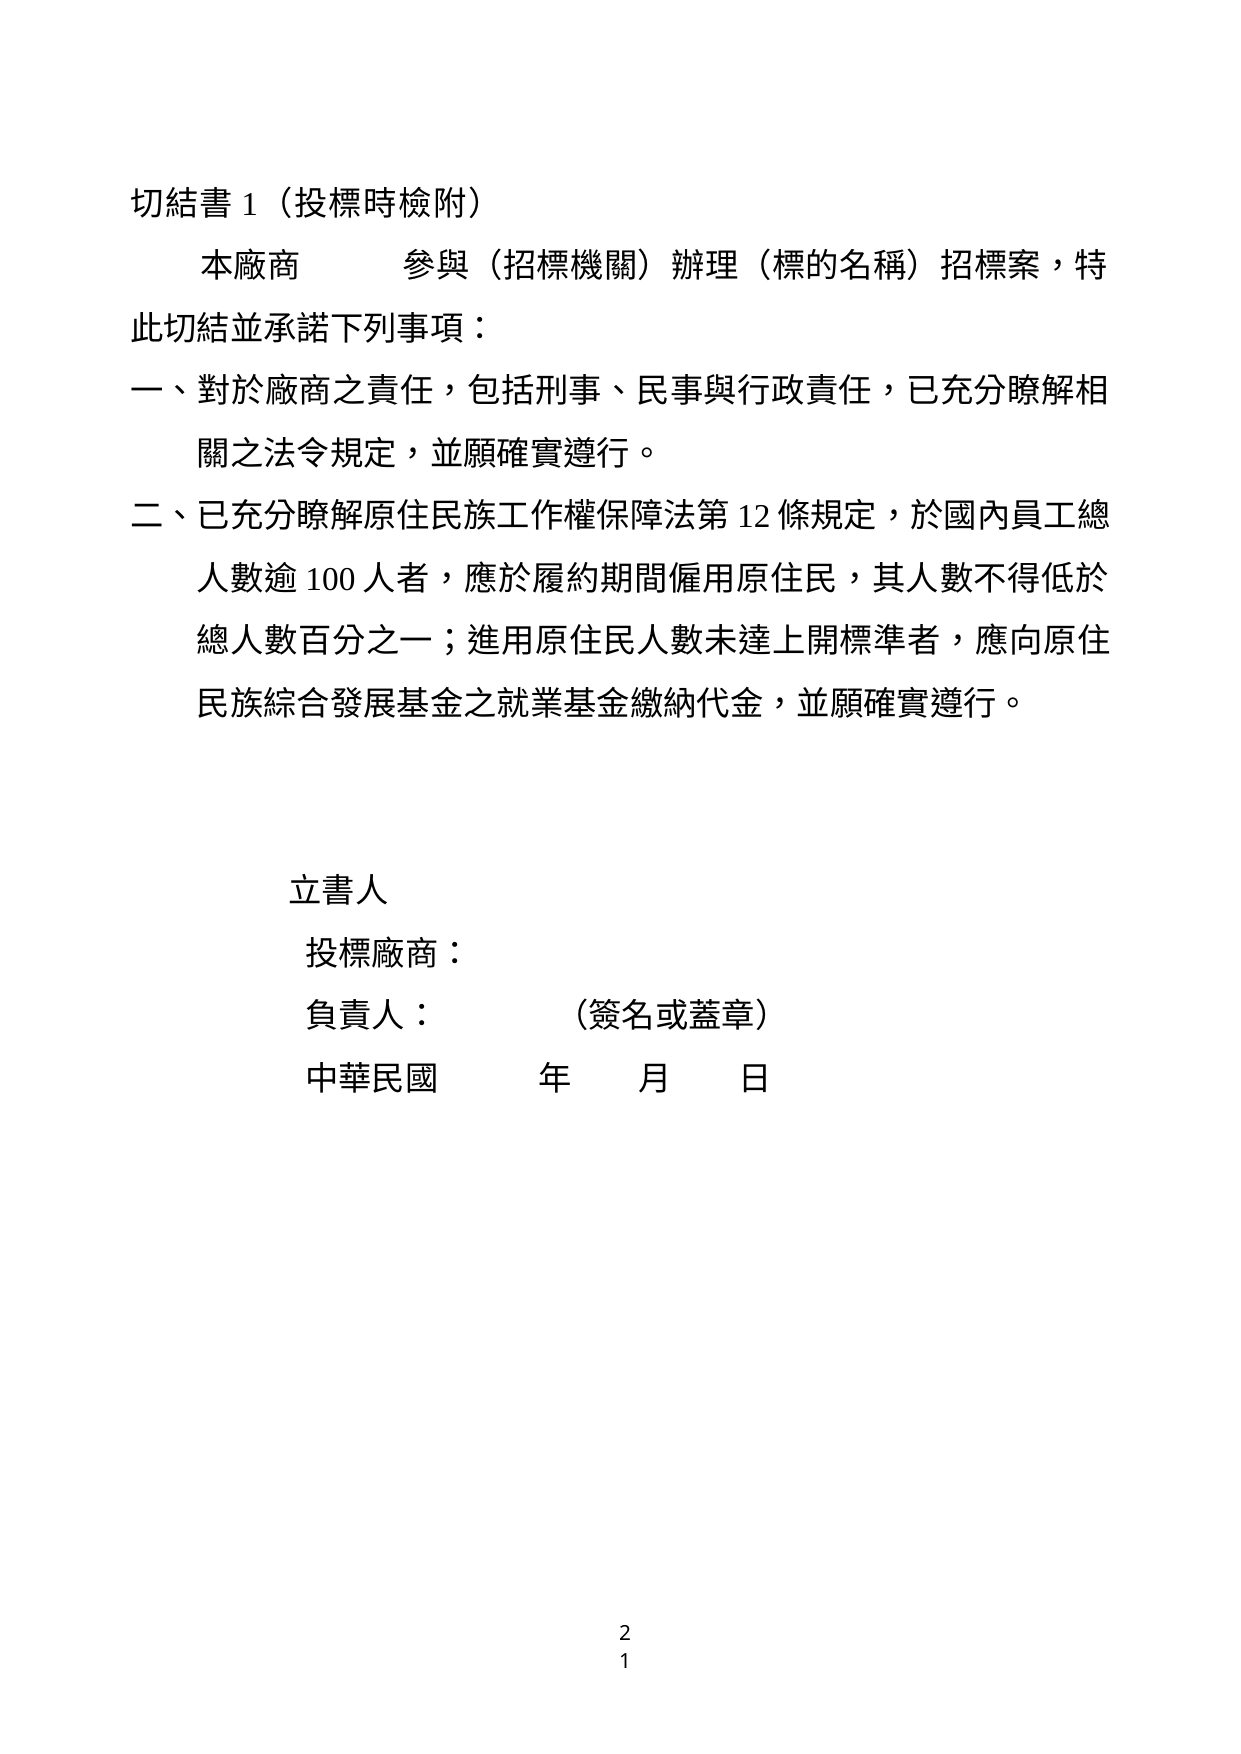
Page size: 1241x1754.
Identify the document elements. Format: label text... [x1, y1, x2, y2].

text 中華民國 年 月 日 [130, 1034, 1110, 1097]
text 二、已充分瞭解原住民族工作權保障法第12條規定，於國內員工總人數逾100人者，應於履約期間僱用原住民，其人數不得低於總人數百分之一；進用原住民人數未達上開標準者，應向原住民族綜合發展基金之就業基金繳納代金，並願確實遵行。 [130, 472, 1110, 722]
text 本廠商 參與（招標機關）辦理（標的名稱）招標案，特此切結並承諾下列事項： [130, 222, 1110, 347]
text 切結書1（投標時檢附） [130, 159, 1110, 222]
text 立書人 [130, 847, 1110, 909]
text 一、對於廠商之責任，包括刑事、民事與行政責任，已充分瞭解相關之法令規定，並願確實遵行。 [130, 347, 1110, 472]
text 投標廠商： [130, 909, 1110, 972]
text 負責人： （簽名或蓋章） [130, 972, 1110, 1034]
